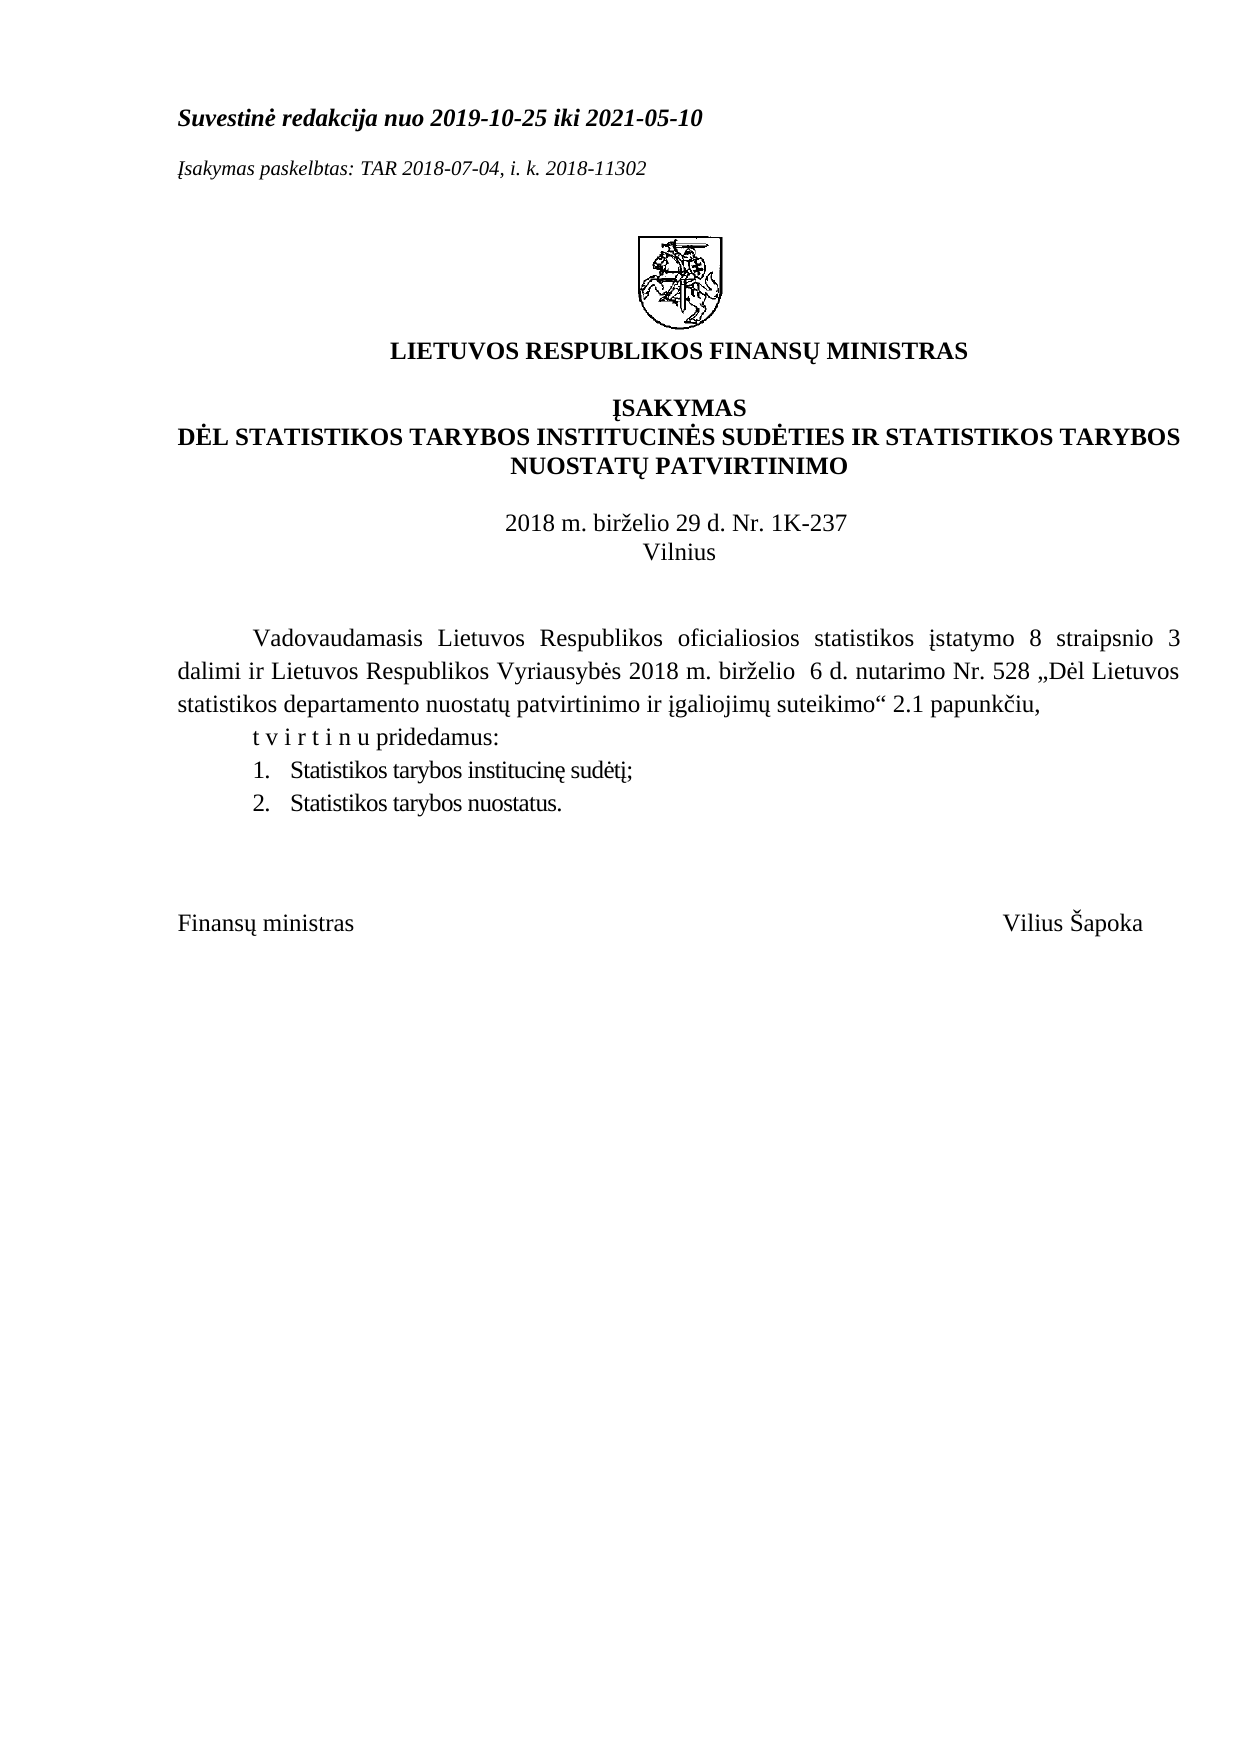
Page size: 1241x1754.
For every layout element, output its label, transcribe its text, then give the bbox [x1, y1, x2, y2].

text ĮSAKYMAS [177, 393, 1181, 422]
text t v i r t i n u pridedamus: [177, 722, 1181, 751]
text DĖL STATISTIKOS TARYBOS INSTITUCINĖS SUDĖTIES IR STATISTIKOS TARYBOS NUOSTATŲ PATVIRTINIMO [177, 422, 1181, 480]
text 2. Statistikos tarybos nuostatus. [252, 788, 1181, 817]
text Įsakymas paskelbtas: TAR 2018-07-04, i. k. 2018-11302 [177, 156, 1181, 180]
text LIETUVOS RESPUBLIKOS FINANSŲ MINISTRAS [177, 336, 1181, 365]
text Vilnius [177, 537, 1181, 566]
text Suvestinė redakcija nuo 2019-10-25 iki 2021-05-10 [177, 103, 1181, 132]
text 2018 m. birželio 29 d. Nr. 1K-237 [177, 508, 1181, 537]
text Vadovaudamasis Lietuvos Respublikos oficialiosios statistikos įstatymo 8 straipsnio 3 dalimi ir Lietuvos Respublikos Vyriausybės 2018 m. birželio 6 d. nutarimo Nr. 528 „Dėl Lietuvos statistikos departamento nuostatų patvirtinimo ir įgaliojimų suteikimo“ 2.1 papunkčiu, [177, 623, 1181, 718]
text Finansų ministras Vilius Šapoka [177, 908, 1181, 937]
text 1. Statistikos tarybos institucinę sudėtį; [252, 756, 1181, 784]
